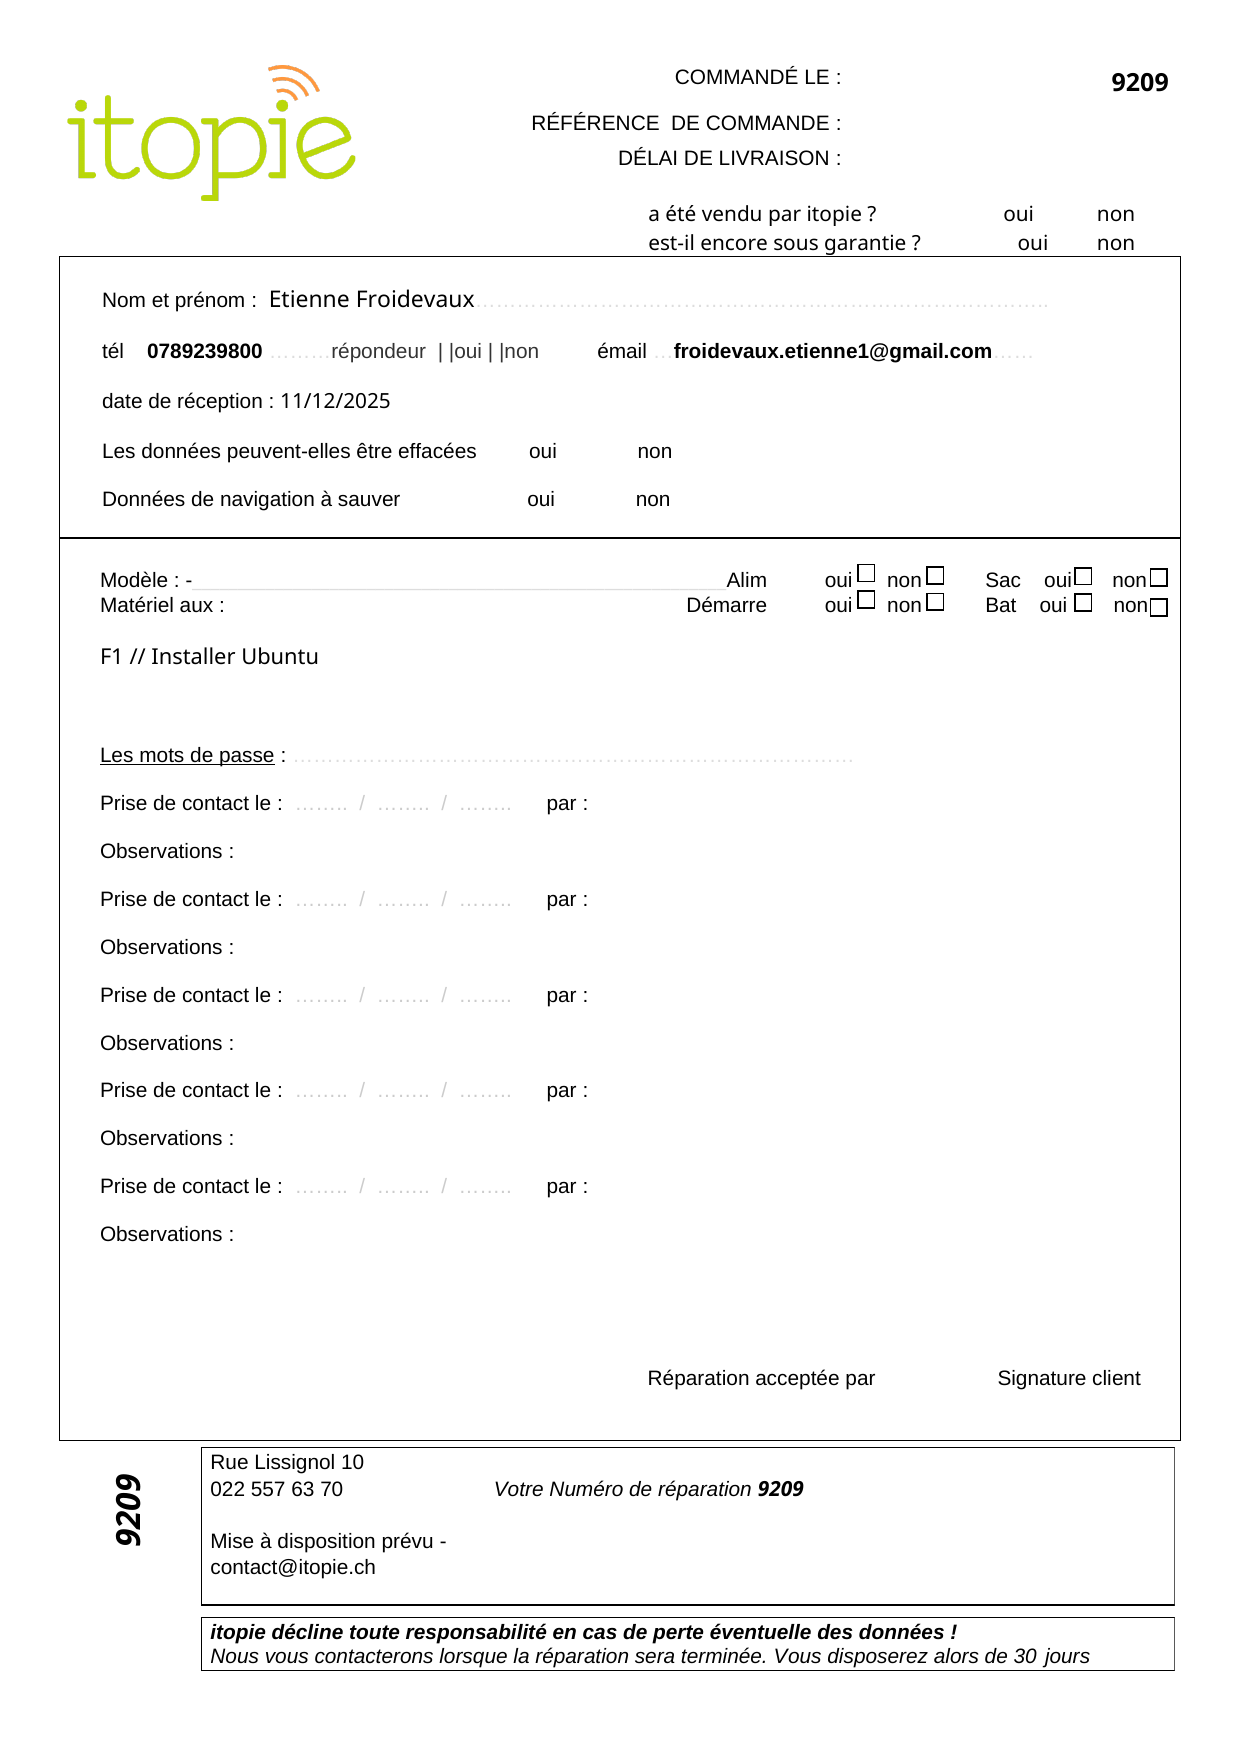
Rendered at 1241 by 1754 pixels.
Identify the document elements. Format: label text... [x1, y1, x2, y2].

text Matériel aux : Démarre oui non Bat oui non [60, 590, 1180, 617]
table_header COMMANDÉ LE : [490, 59, 847, 104]
text Modèle : - Alim oui non Sac oui non [879, 562, 925, 590]
text Nom et prénom : Etienne Froidevaux……………………………………………………………………….. [60, 280, 1180, 314]
text Prise de contact le : …….. / …….. / …….. par : [60, 883, 1180, 911]
text Prise de contact le : …….. / …….. / …….. par : [60, 788, 1180, 815]
text est-il encore sous garantie ? oui non [59, 228, 1181, 256]
text Prise de contact le : …….. / …….. / …….. par : [60, 979, 1180, 1006]
text Modèle : - Alim oui non Sac oui non [948, 562, 1180, 590]
table_header 9209 [59, 1441, 195, 1677]
text tél 0789239800 ………répondeur | |oui | |non émail …froidevaux.etienne1@gmail.com…… [60, 335, 1180, 362]
text a été vendu par itopie ? oui non [59, 199, 1181, 228]
text Les données peuvent-elles être effacées oui non [60, 436, 1180, 463]
text Les mots de passe : ……………………………………………………………………… [60, 740, 1180, 767]
text Observations : [60, 1219, 1180, 1246]
text Observations : [60, 931, 1180, 958]
text F1 // Installer Ubuntu [60, 638, 1180, 671]
text Données de navigation à sauver oui non [60, 484, 1180, 511]
text Observations : [60, 836, 1180, 863]
table_cell RÉFÉRENCE DE COMMANDE : [490, 105, 847, 140]
table_cell [847, 105, 1180, 140]
picture [67, 65, 356, 201]
text Modèle : - Alim oui non Sac oui non [60, 562, 856, 590]
table_cell [847, 140, 1180, 175]
text Prise de contact le : …….. / …….. / …….. par : [60, 1171, 1180, 1198]
table_header 9209 [847, 59, 1180, 104]
text Réparation acceptée par Signature client [60, 1363, 1180, 1390]
text Observations : [60, 1123, 1180, 1150]
table_header Rue Lissignol 10 022 557 63 70 Votre Numéro de réparation 9209 Mise à disposition prévu - contact@itopie.ch [195, 1441, 1180, 1611]
text Prise de contact le : …….. / …….. / …….. par : [60, 1075, 1180, 1102]
text Observations : [60, 1027, 1180, 1054]
table_cell DÉLAI DE LIVRAISON : [490, 140, 847, 175]
text date de réception : 11/12/2025 [60, 383, 1180, 415]
table_cell itopie décline toute responsabilité en cas de perte éventuelle des données ! Nous vous contacterons lorsque la réparation sera terminée. Vous disposerez alors de 30 jours [195, 1611, 1180, 1677]
